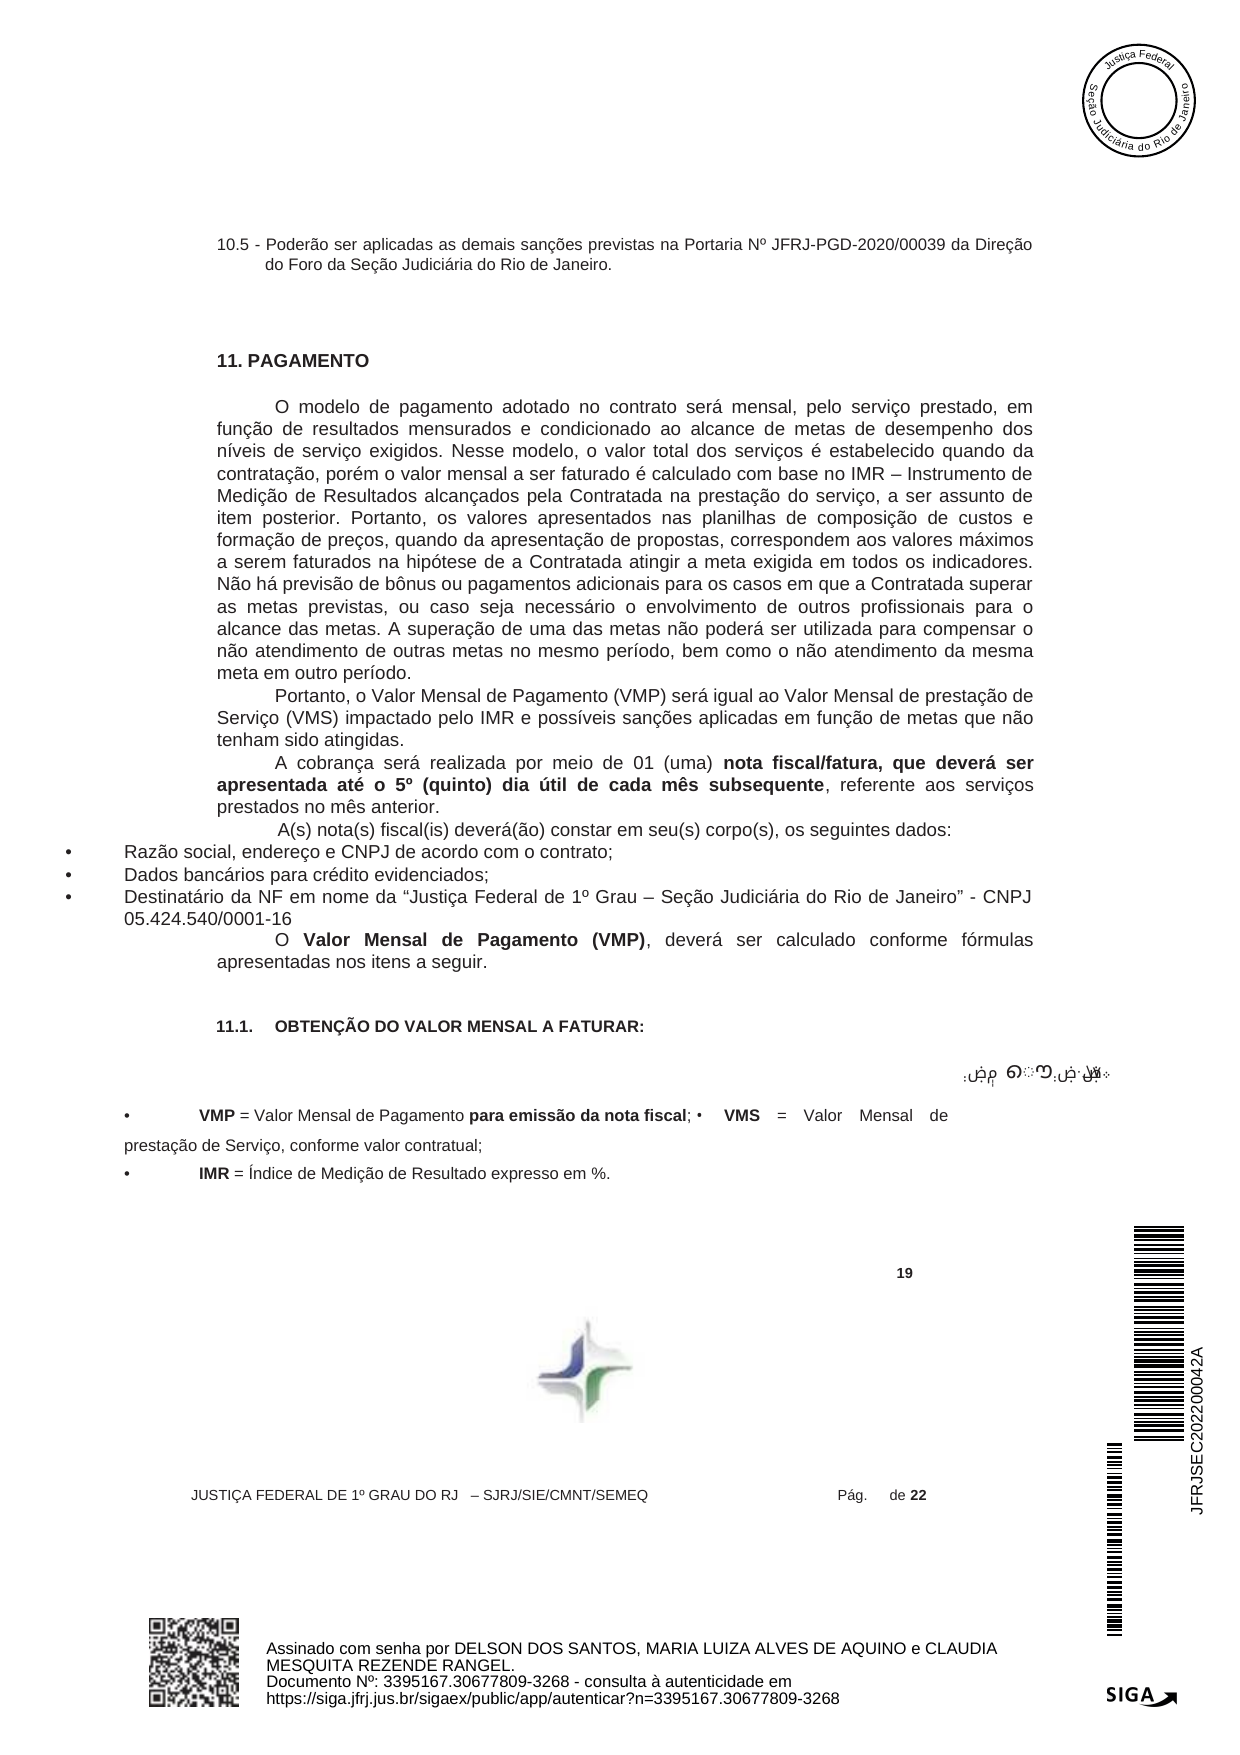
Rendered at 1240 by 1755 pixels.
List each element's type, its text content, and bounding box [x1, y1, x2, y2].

text A cobrança será realizada por meio de 01 (uma) nota fiscal/fatura, que deverá ser apresentada até o 5º (quinto) dia útil de cada mês subsequente, referente aos serviços prestados no mês anterior. [217, 752, 1034, 817]
list Destinatário da NF em nome da “Justiça Federal de 1º Grau – Seção Judiciária do Rio de Janeiro” - CNPJ 05.424.540/0001-16 [65, 886, 1034, 929]
list Razão social, endereço e CNPJ de acordo com o contrato; [65, 841, 1034, 863]
text 11.1. OBTENÇÃO DO VALOR MENSAL A FATURAR: [124, 1010, 1116, 1038]
text ܀ۻ۷ܠ܁ۻ܄ൌ ۾ۻ܄ [277, 1058, 1116, 1084]
text 10.5 - Poderão ser aplicadas as demais sanções previstas na Portaria Nº JFRJ-PGD-2020/00039 da Direção do Foro da Seção Judiciária do Rio de Janeiro. [217, 235, 1034, 274]
text O Valor Mensal de Pagamento (VMP), deverá ser calculado conforme fórmulas apresentadas nos itens a seguir. [217, 929, 1034, 973]
text O modelo de pagamento adotado no contrato será mensal, pelo serviço prestado, em função de resultados mensurados e condicionado ao alcance de metas de desempenho dos níveis de serviço exigidos. Nesse modelo, o valor total dos serviços é estabelecido quando da contratação, porém o valor mensal a ser faturado é calculado com base no IMR – Instrumento de Medição de Resultados alcançados pela Contratada na prestação do serviço, a ser assunto de item posterior. Portanto, os valores apresentados nas planilhas de composição de custos e formação de preços, quando da apresentação de propostas, correspondem aos valores máximos a serem faturados na hipótese de a Contratada atingir a meta exigida em todos os indicadores. Não há previsão de bônus ou pagamentos adicionais para os casos em que a Contratada superar as metas previstas, ou caso seja necessário o envolvimento de outros profissionais para o alcance das metas. A superação de uma das metas não poderá ser utilizada para compensar o não atendimento de outras metas no mesmo período, bem como o não atendimento da mesma meta em outro período. [217, 396, 1034, 683]
text A(s) nota(s) fiscal(is) deverá(ão) constar em seu(s) corpo(s), os seguintes dados: [277, 818, 1034, 840]
list IMR = Índice de Medição de Resultado expresso em %. [124, 1164, 948, 1183]
list Dados bancários para crédito evidenciados; [65, 864, 1034, 885]
text 19 [701, 1265, 1107, 1282]
list PAGAMENTO [217, 350, 1034, 372]
text Portanto, o Valor Mensal de Pagamento (VMP) será igual ao Valor Mensal de prestação de Serviço (VMS) impactado pelo IMR e possíveis sanções aplicadas em função de metas que não tenham sido atingidas. [217, 684, 1034, 751]
list VMP = Valor Mensal de Pagamento para emissão da nota fiscal; • VMS = Valor Mensal de prestação de Serviço, conforme valor contratual; [124, 1104, 948, 1155]
